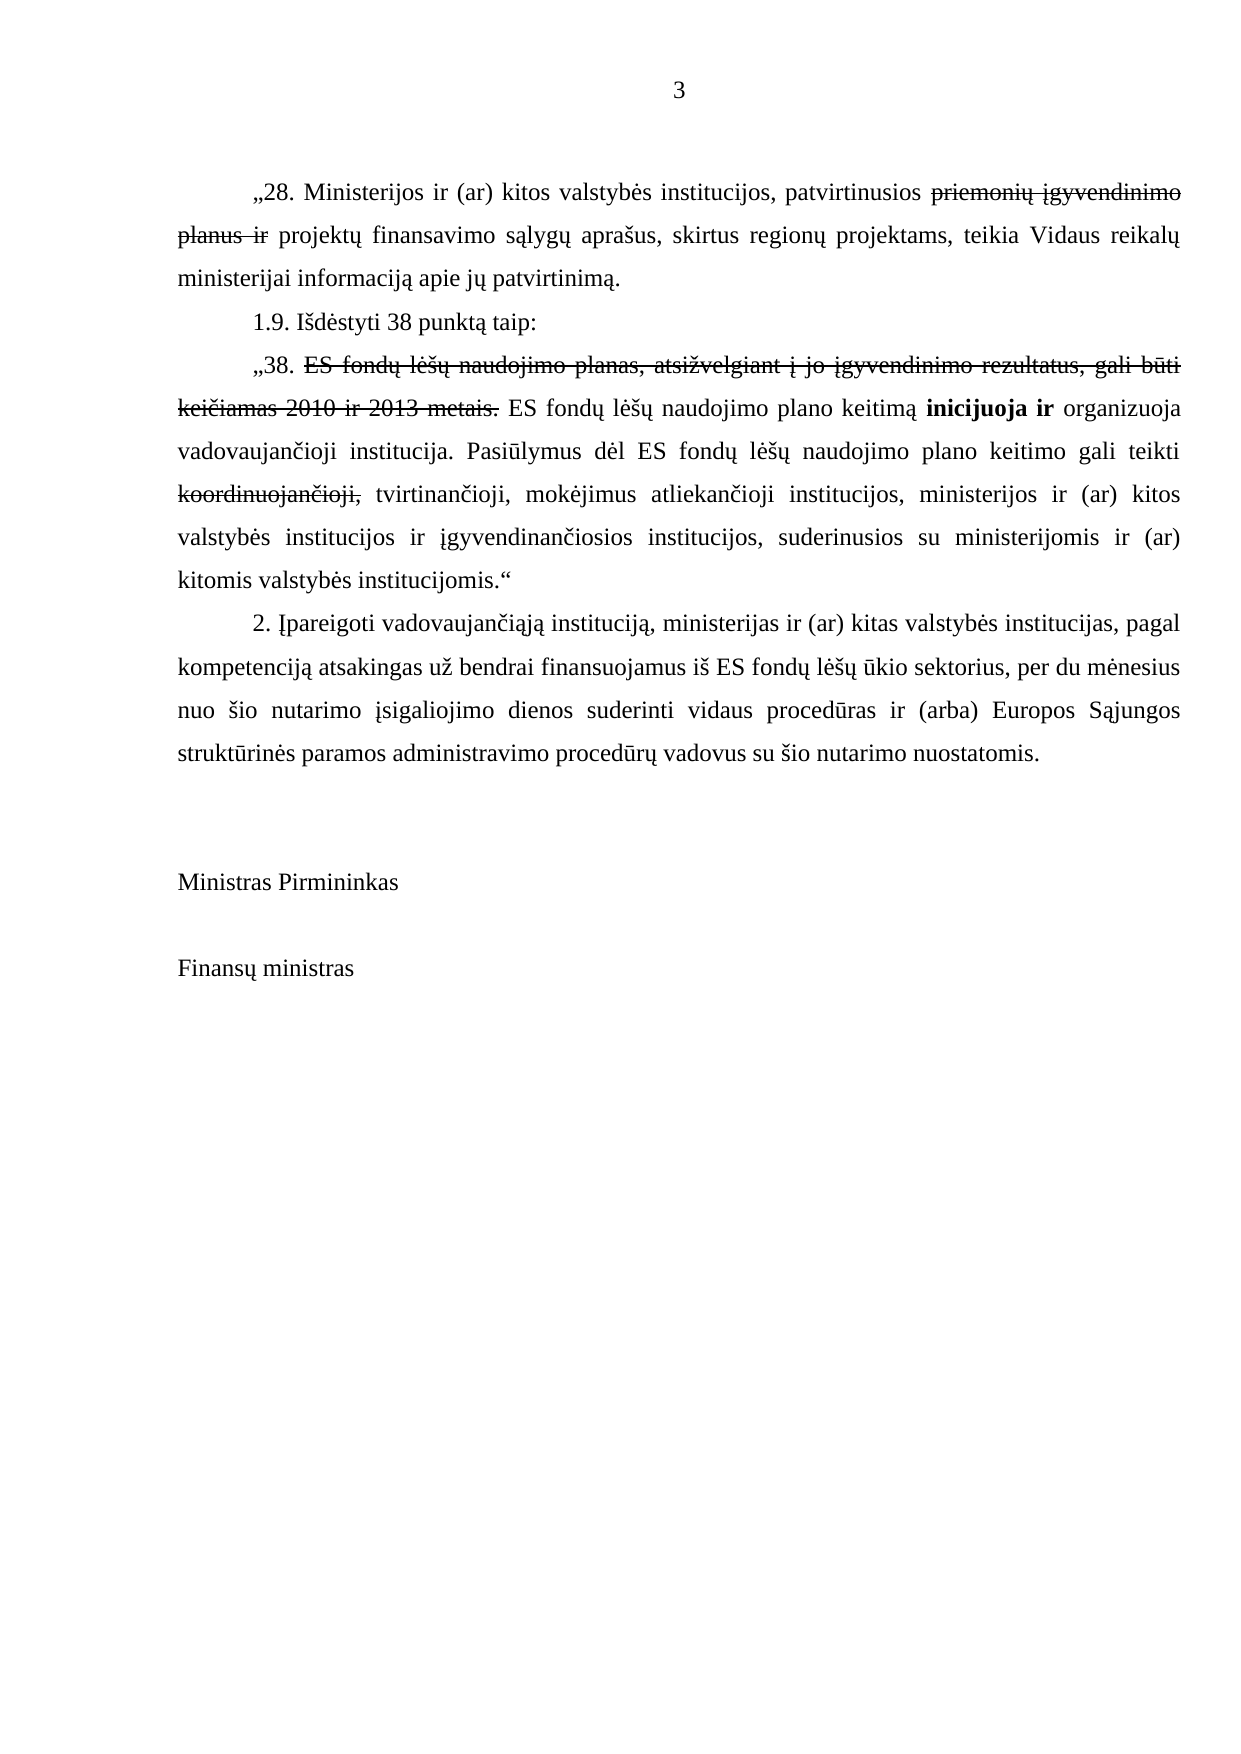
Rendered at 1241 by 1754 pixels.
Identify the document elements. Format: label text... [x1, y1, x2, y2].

text „38. ES fondų lėšų naudojimo planas, atsižvelgiant į jo įgyvendinimo rezultatus, gali būti keičiamas 2010 ir 2013 metais. ES fondų lėšų naudojimo plano keitimą inicijuoja ir organizuoja vadovaujančioji institucija. Pasiūlymus dėl ES fondų lėšų naudojimo plano keitimo gali teikti koordinuojančioji, tvirtinančioji, mokėjimus atliekančioji institucijos, ministerijos ir (ar) kitos valstybės institucijos ir įgyvendinančiosios institucijos, suderinusios su ministerijomis ir (ar) kitomis valstybės institucijomis.“ [177, 350, 1181, 594]
text Finansų ministras [177, 953, 1181, 982]
text 1.9. Išdėstyti 38 punktą taip: [177, 307, 1181, 335]
text „28. Ministerijos ir (ar) kitos valstybės institucijos, patvirtinusios priemonių įgyvendinimo planus ir projektų finansavimo sąlygų aprašus, skirtus regionų projektams, teikia Vidaus reikalų ministerijai informaciją apie jų patvirtinimą. [177, 177, 1181, 292]
text 2. Įpareigoti vadovaujančiąją instituciją, ministerijas ir (ar) kitas valstybės institucijas, pagal kompetenciją atsakingas už bendrai finansuojamus iš ES fondų lėšų ūkio sektorius, per du mėnesius nuo šio nutarimo įsigaliojimo dienos suderinti vidaus procedūras ir (arba) Europos Sąjungos struktūrinės paramos administravimo procedūrų vadovus su šio nutarimo nuostatomis. [177, 608, 1181, 767]
text Ministras Pirmininkas [177, 867, 1181, 896]
